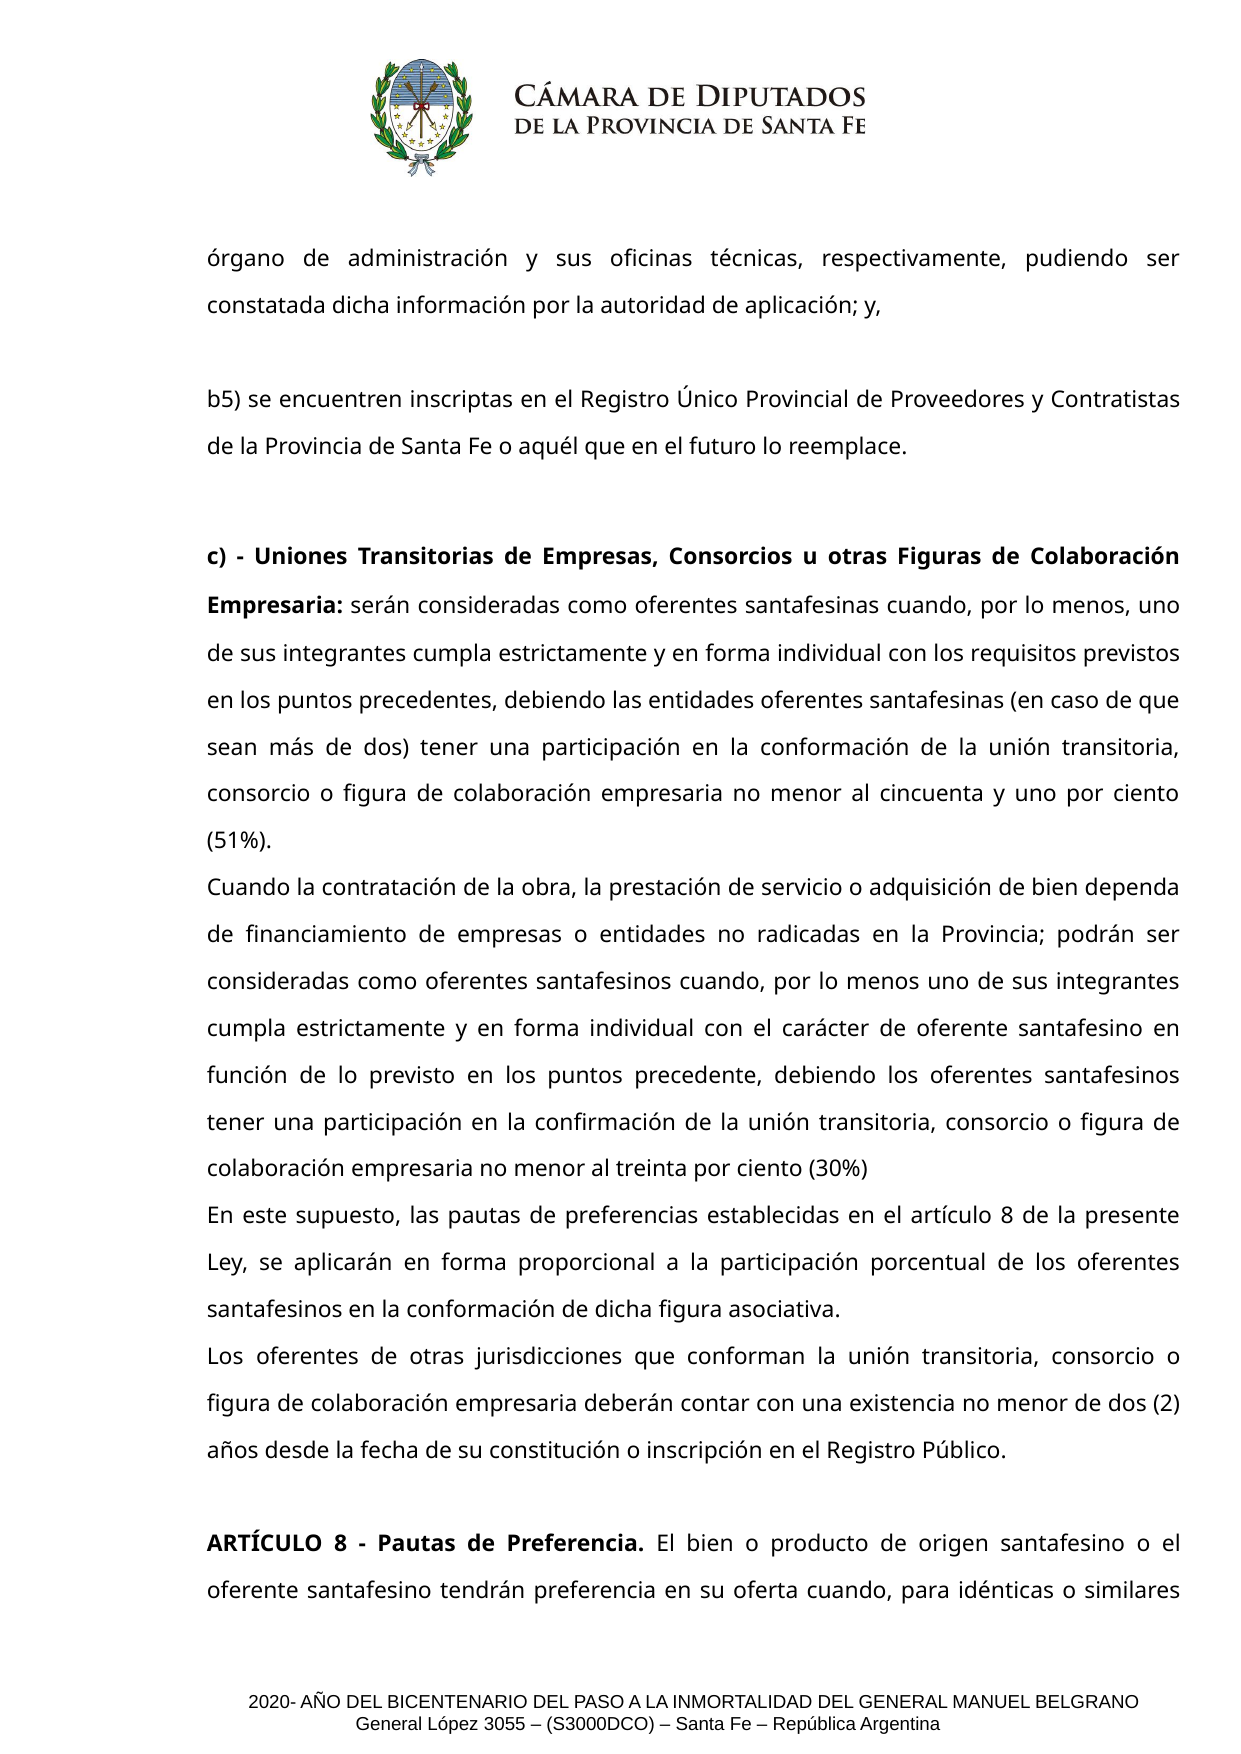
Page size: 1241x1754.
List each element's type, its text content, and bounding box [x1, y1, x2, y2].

text c) - Uniones Transitorias de Empresas, Consorcios u otras Figuras de Colaboración Empresaria: serán consideradas como oferentes santafesinas cuando, por lo menos, uno de sus integrantes cumpla estrictamente y en forma individual con los requisitos previstos en los puntos precedentes, debiendo las entidades oferentes santafesinas (en caso de que sean más de dos) tener una participación en la conformación de la unión transitoria, consorcio o figura de colaboración empresaria no menor al cincuenta y uno por ciento (51%). [207, 540, 1181, 855]
text órgano de administración y sus oficinas técnicas, respectivamente, pudiendo ser constatada dicha información por la autoridad de aplicación; y, [207, 242, 1181, 320]
text ARTÍCULO 8 - Pautas de Preferencia. El bien o producto de origen santafesino o el oferente santafesino tendrán preferencia en su oferta cuando, para idénticas o similares [207, 1527, 1181, 1605]
text En este supuesto, las pautas de preferencias establecidas en el artículo 8 de la presente Ley, se aplicarán en forma proporcional a la participación porcentual de los oferentes santafesinos en la conformación de dicha figura asociativa. [207, 1199, 1181, 1324]
text Cuando la contratación de la obra, la prestación de servicio o adquisición de bien dependa de financiamiento de empresas o entidades no radicadas en la Provincia; podrán ser consideradas como oferentes santafesinos cuando, por lo menos uno de sus integrantes cumpla estrictamente y en forma individual con el carácter de oferente santafesino en función de lo previsto en los puntos precedente, debiendo los oferentes santafesinos tener una participación en la confirmación de la unión transitoria, consorcio o figura de colaboración empresaria no menor al treinta por ciento (30%) [207, 871, 1181, 1183]
text b5) se encuentren inscriptas en el Registro Único Provincial de Proveedores y Contratistas de la Provincia de Santa Fe o aquél que en el futuro lo reemplace. [207, 383, 1181, 461]
picture [370, 59, 866, 181]
text Los oferentes de otras jurisdicciones que conforman la unión transitoria, consorcio o figura de colaboración empresaria deberán contar con una existencia no menor de dos (2) años desde la fecha de su constitución o inscripción en el Registro Público. [207, 1340, 1181, 1465]
